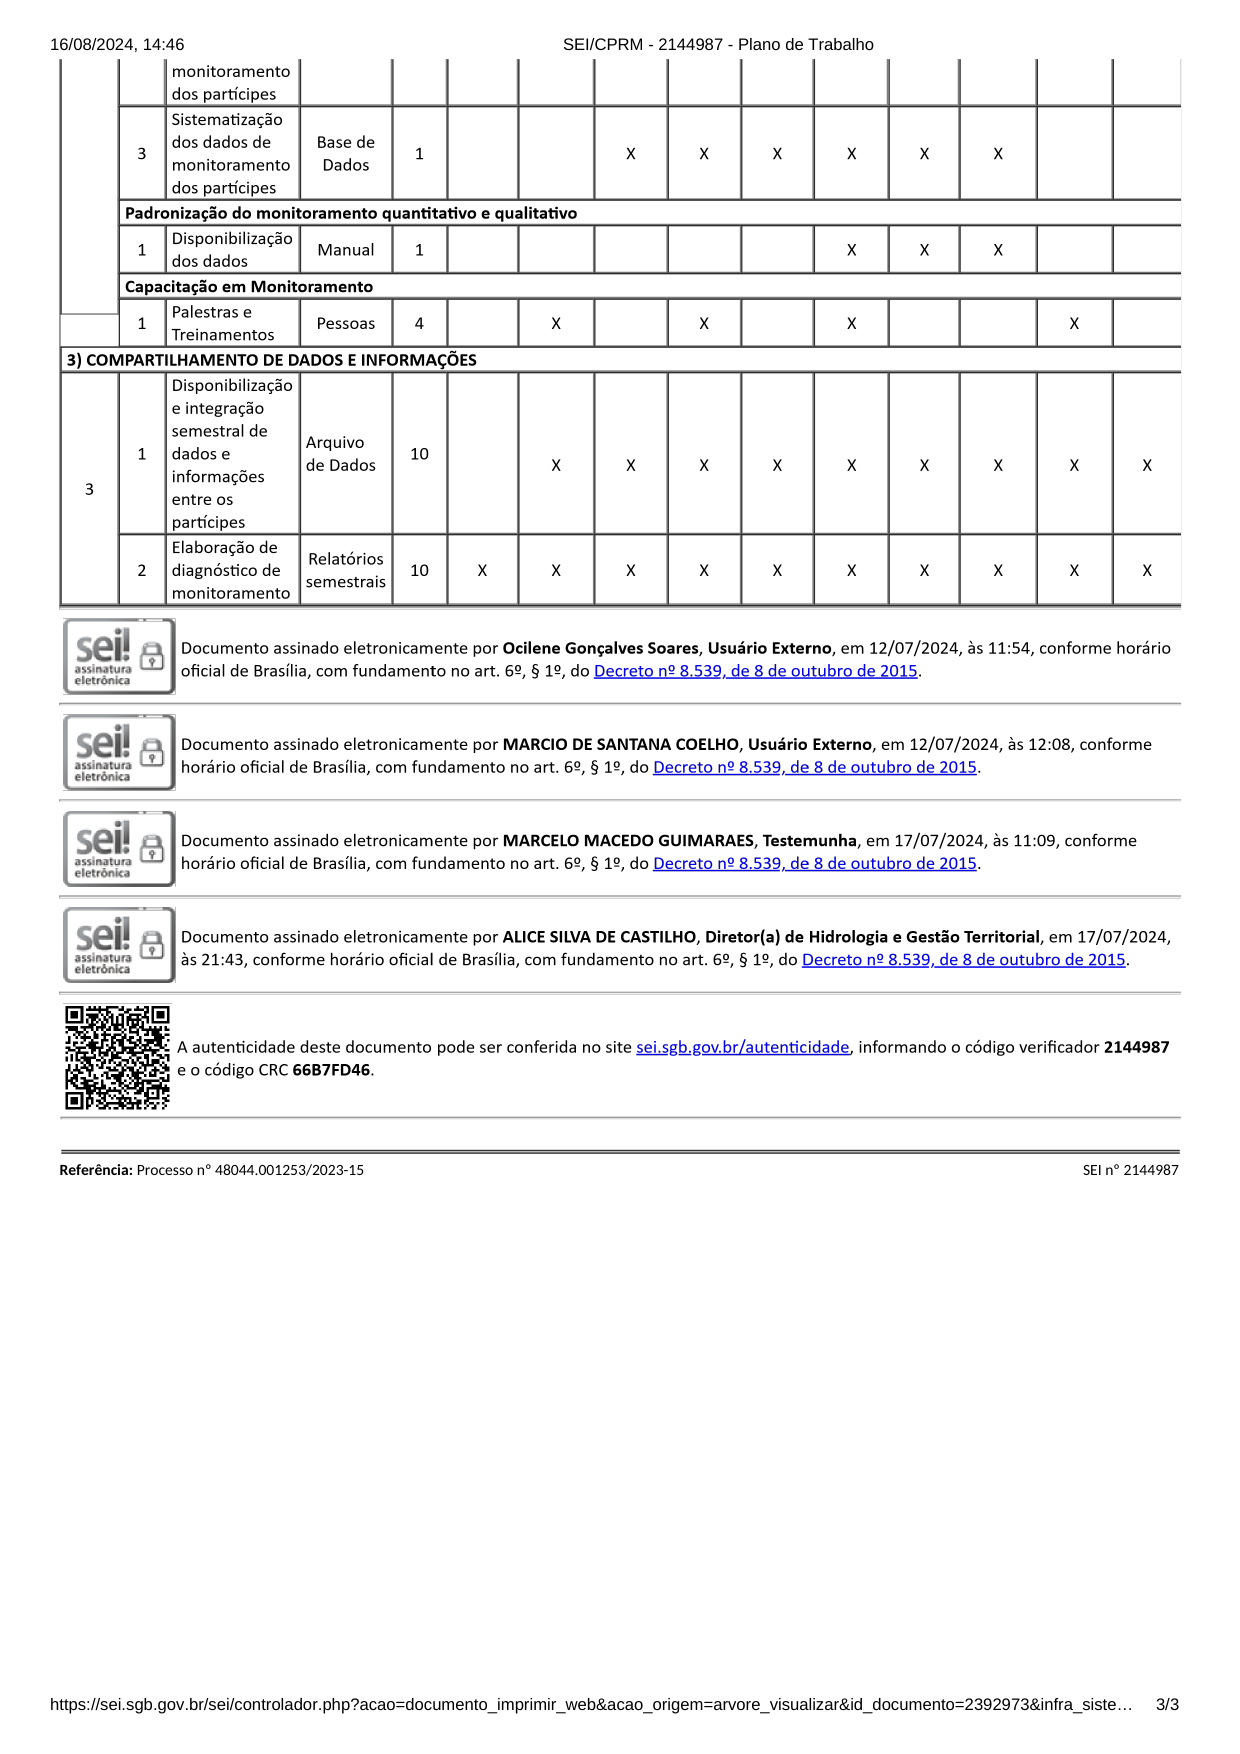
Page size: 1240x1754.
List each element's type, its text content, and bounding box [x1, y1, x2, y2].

text Referência: Processo nº 48044.001253/2023-15 SEI nº 2144987 [59, 1160, 1179, 1179]
